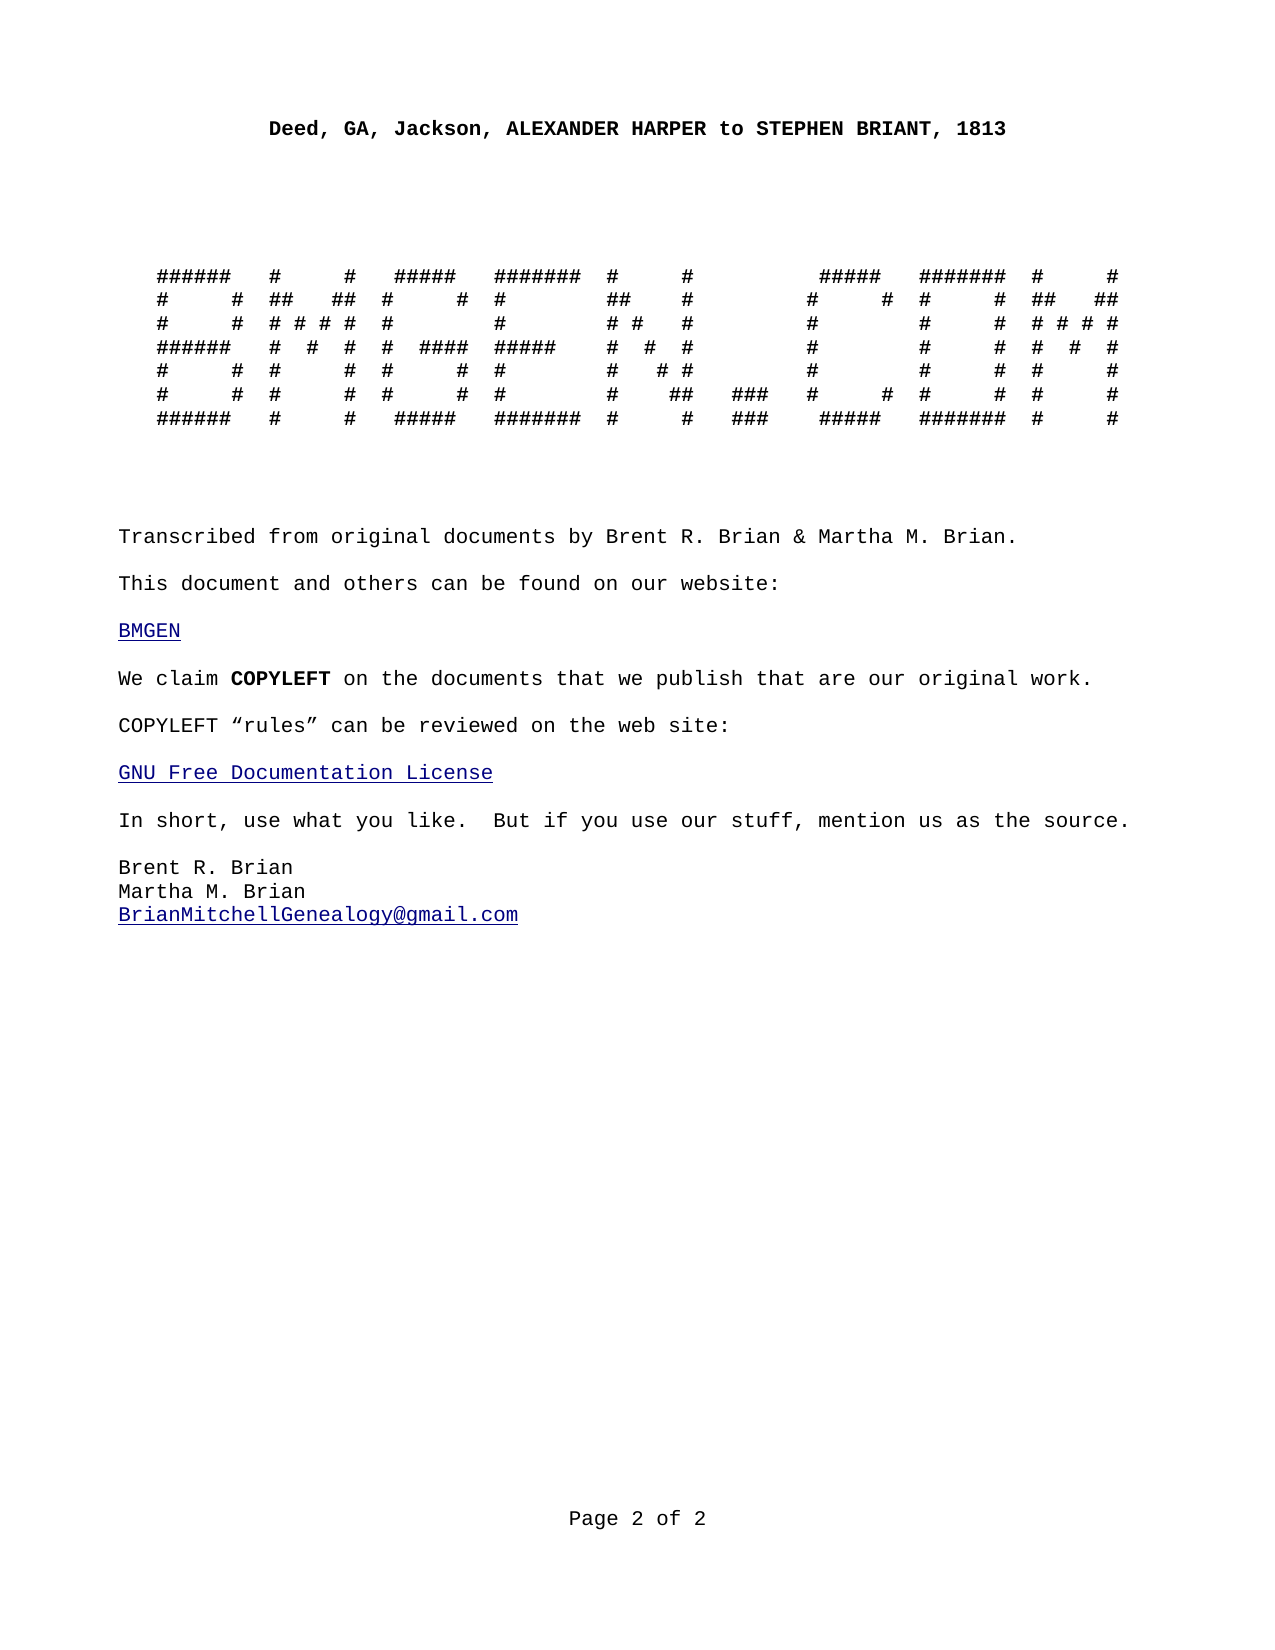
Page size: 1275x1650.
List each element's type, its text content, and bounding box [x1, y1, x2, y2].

text # # # # # # # # # # # # # # # # # # [118, 313, 1157, 337]
text # # # # # # # # ## ### # # # # # # [118, 384, 1157, 408]
text We claim COPYLEFT on the documents that we publish that are our original work. [118, 668, 1157, 691]
text Martha M. Brian [118, 881, 1157, 904]
text Brent R. Brian [118, 857, 1157, 881]
text Transcribed from original documents by Brent R. Brian & Martha M. Brian. [118, 526, 1157, 549]
text COPYLEFT “rules” can be reviewed on the web site: [118, 715, 1157, 739]
text BMGEN [118, 621, 1157, 644]
text In short, use what you like. But if you use our stuff, mention us as the source. [118, 810, 1157, 833]
text # # # # # # # # # # # # # # # [118, 360, 1157, 384]
text This document and others can be found on our website: [118, 573, 1157, 597]
text # # ## ## # # # ## # # # # # ## ## [118, 289, 1157, 313]
text ###### # # # # #### ##### # # # # # # # # # [118, 337, 1157, 360]
text GNU Free Documentation License [118, 762, 1157, 786]
text BrianMitchellGenealogy@gmail.com [118, 904, 1157, 928]
text ###### # # ##### ####### # # ### ##### ####### # # [118, 408, 1157, 431]
text ###### # # ##### ####### # # ##### ####### # # [118, 266, 1157, 289]
